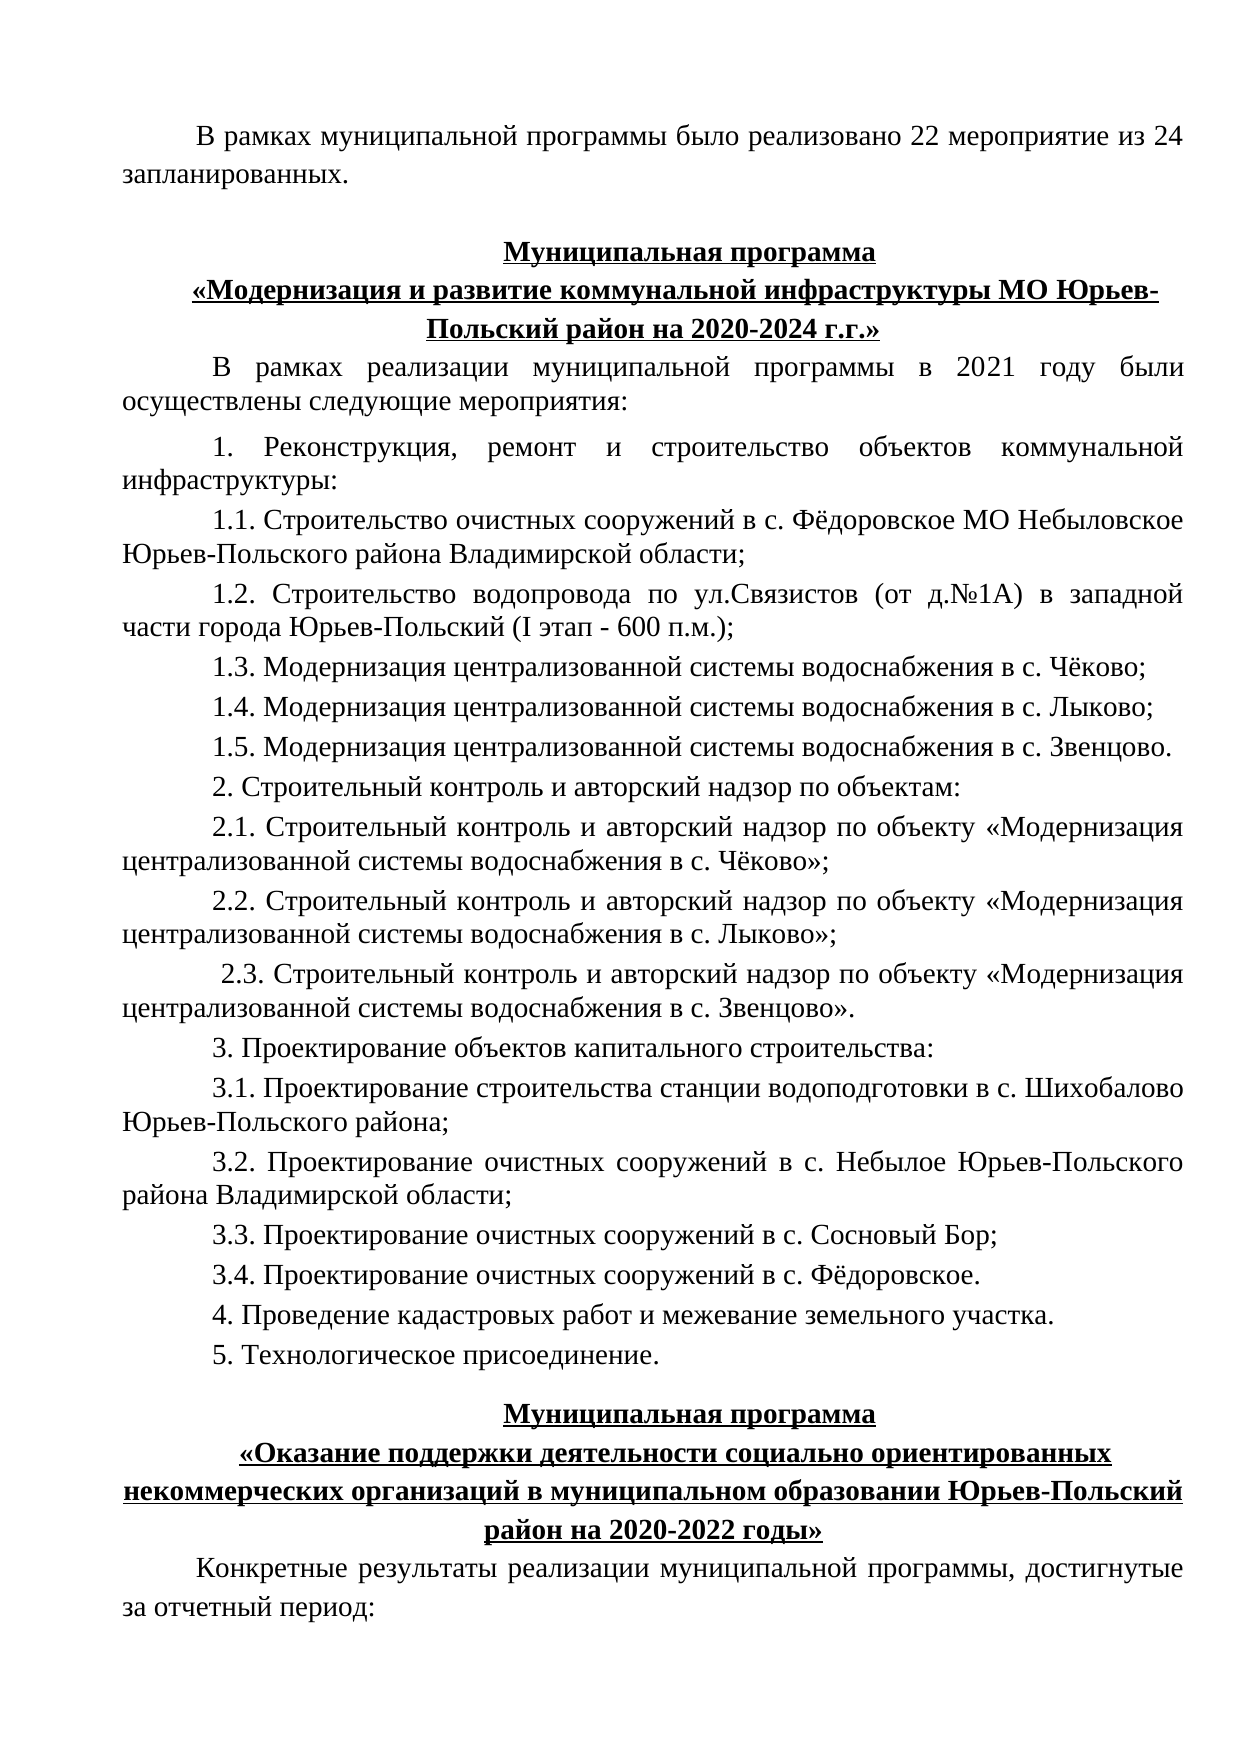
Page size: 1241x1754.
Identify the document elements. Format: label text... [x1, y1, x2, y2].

text 4. Проведение кадастровых работ и межевание земельного участка. [122, 1297, 1184, 1331]
text В рамках муниципальной программы было реализовано 22 мероприятие из 24 запланированных. [122, 118, 1184, 190]
text 3. Проектирование объектов капитального строительства: [122, 1030, 1184, 1064]
text 1.3. Модернизация централизованной системы водоснабжения в с. Чёково; [122, 649, 1184, 683]
text 3.4. Проектирование очистных сооружений в с. Фёдоровское. [122, 1257, 1184, 1291]
text 2.2. Строительный контроль и авторский надзор по объекту «Модернизация централизованной системы водоснабжения в с. Лыково»; [122, 883, 1184, 950]
text 2.3. Строительный контроль и авторский надзор по объекту «Модернизация централизованной системы водоснабжения в с. Звенцово». [122, 957, 1184, 1024]
text 2.1. Строительный контроль и авторский надзор по объекту «Модернизация централизованной системы водоснабжения в с. Чёково»; [122, 809, 1184, 877]
text «Оказание поддержки деятельности социально ориентированных некоммерческих организаций в муниципальном образовании Юрьев-Польский район на 2020-2022 годы» [122, 1435, 1184, 1546]
text 3.2. Проектирование очистных сооружений в с. Небылое Юрьев-Польского района Владимирской области; [122, 1144, 1184, 1211]
text 1.4. Модернизация централизованной системы водоснабжения в с. Лыково; [122, 689, 1184, 723]
text «Модернизация и развитие коммунальной инфраструктуры МО Юрьев-Польский район на 2020-2024 г.г.» [122, 272, 1184, 344]
text 1.1. Строительство очистных сооружений в с. Фёдоровское МО Небыловское Юрьев-Польского района Владимирской области; [122, 502, 1184, 569]
text 3.1. Проектирование строительства станции водоподготовки в с. Шихобалово Юрьев-Польского района; [122, 1070, 1184, 1137]
text 1. Реконструкция, ремонт и строительство объектов коммунальной инфраструктуры: [122, 429, 1184, 496]
text Конкретные результаты реализации муниципальной программы, достигнутые за отчетный период: [122, 1551, 1184, 1623]
text 1.5. Модернизация централизованной системы водоснабжения в с. Звенцово. [122, 729, 1184, 763]
text Муниципальная программа [122, 234, 1184, 267]
text 3.3. Проектирование очистных сооружений в с. Сосновый Бор; [122, 1217, 1184, 1251]
text В рамках реализации муниципальной программы в 2021 году были осуществлены следующие мероприятия: [122, 349, 1184, 416]
text 5. Технологическое присоединение. [122, 1337, 1184, 1371]
text 1.2. Строительство водопровода по ул.Связистов (от д.№1А) в западной части города Юрьев-Польский (I этап - 600 п.м.); [122, 576, 1184, 643]
text 2. Строительный контроль и авторский надзор по объектам: [122, 769, 1184, 803]
text Муниципальная программа [122, 1396, 1184, 1430]
